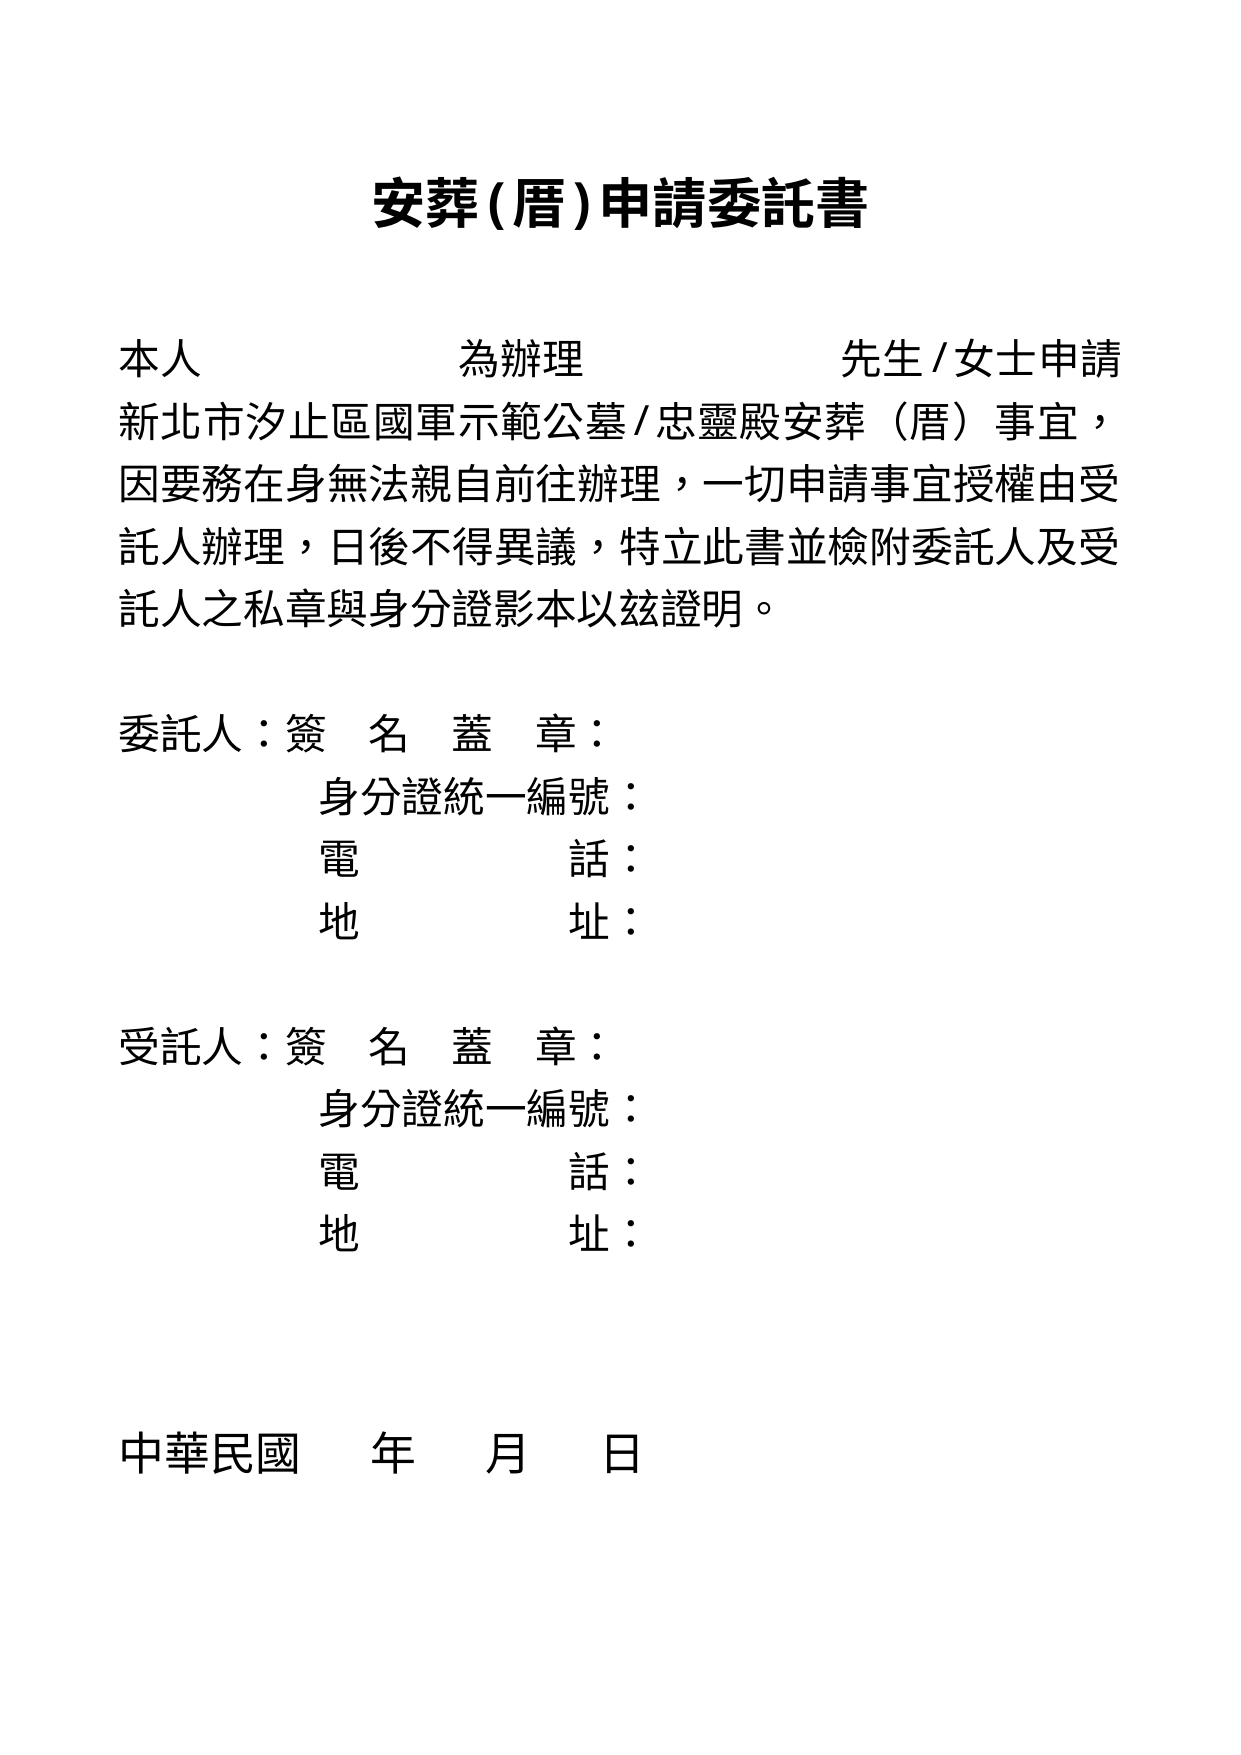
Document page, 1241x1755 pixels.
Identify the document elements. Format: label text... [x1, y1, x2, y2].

text 安葬(厝)申請委託書 [118, 127, 1122, 252]
text 受託人：簽 名 蓋 章： [118, 1002, 1122, 1064]
text 本人 為辦理 先生/女士申請新北市汐止區國軍示範公墓/忠靈殿安葬（厝）事宜，因要務在身無法親自前往辦理，一切申請事宜授權由受託人辦理，日後不得異議，特立此書並檢附委託人及受託人之私章與身分證影本以玆證明。 [118, 314, 1122, 627]
text 中華民國 年 月 日 [118, 1377, 1122, 1502]
text 電 話： [118, 1127, 1122, 1189]
text 地 址： [118, 1189, 1122, 1252]
text 身分證統一編號： [118, 752, 1122, 814]
text 電 話： [118, 814, 1122, 877]
text 地 址： [118, 877, 1122, 939]
text 身分證統一編號： [118, 1064, 1122, 1127]
text 委託人：簽 名 蓋 章： [118, 689, 1122, 752]
